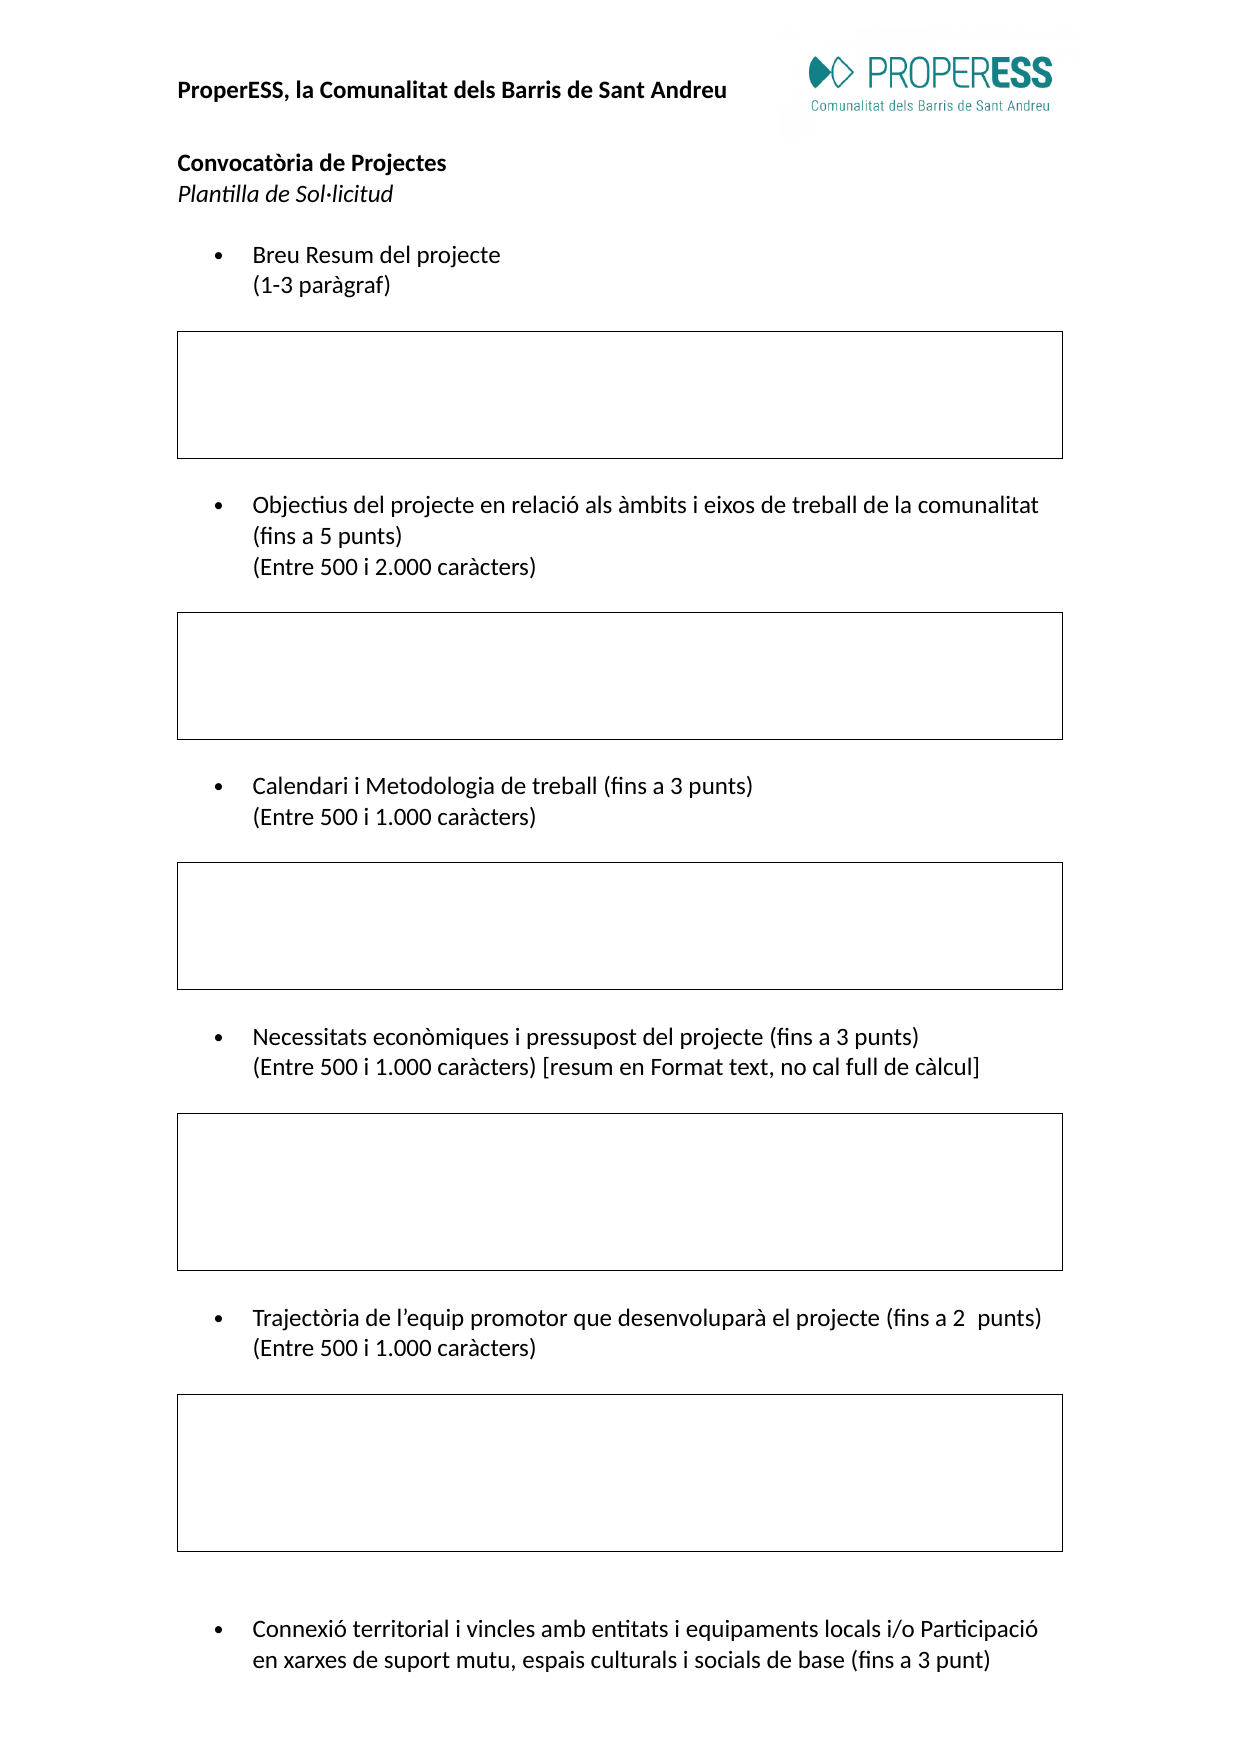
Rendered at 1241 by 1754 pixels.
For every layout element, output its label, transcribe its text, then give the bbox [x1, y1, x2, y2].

list Calendari i Metodologia de treball (fins a 3 punts) [215, 771, 1063, 801]
list Objectius del projecte en relació als àmbits i eixos de treball de la comunalitat (fins a 5 punts) [215, 489, 1063, 551]
list Trajectòria de l’equip promotor que desenvoluparà el projecte (fins a 2 punts) [215, 1302, 1063, 1332]
text (Entre 500 i 1.000 caràcters) [252, 1332, 1063, 1363]
text (Entre 500 i 1.000 caràcters) [252, 801, 1063, 832]
text Plantilla de Sol·licitud [177, 178, 1063, 209]
list Necessitats econòmiques i pressupost del projecte (fins a 3 punts) [215, 1021, 1063, 1051]
text (Entre 500 i 2.000 caràcters) [252, 551, 1063, 581]
list (1-3 paràgraf) [252, 270, 1063, 300]
list Connexió territorial i vincles amb entitats i equipaments locals i/o Participació en xarxes de suport mutu, espais culturals i socials de base (fins a 3 punt) [215, 1613, 1063, 1674]
text (Entre 500 i 1.000 caràcters) [resum en Format text, no cal full de càlcul] [252, 1051, 1063, 1082]
text Convocatòria de Projectes [177, 148, 1063, 178]
list Breu Resum del projecte [215, 239, 1063, 270]
